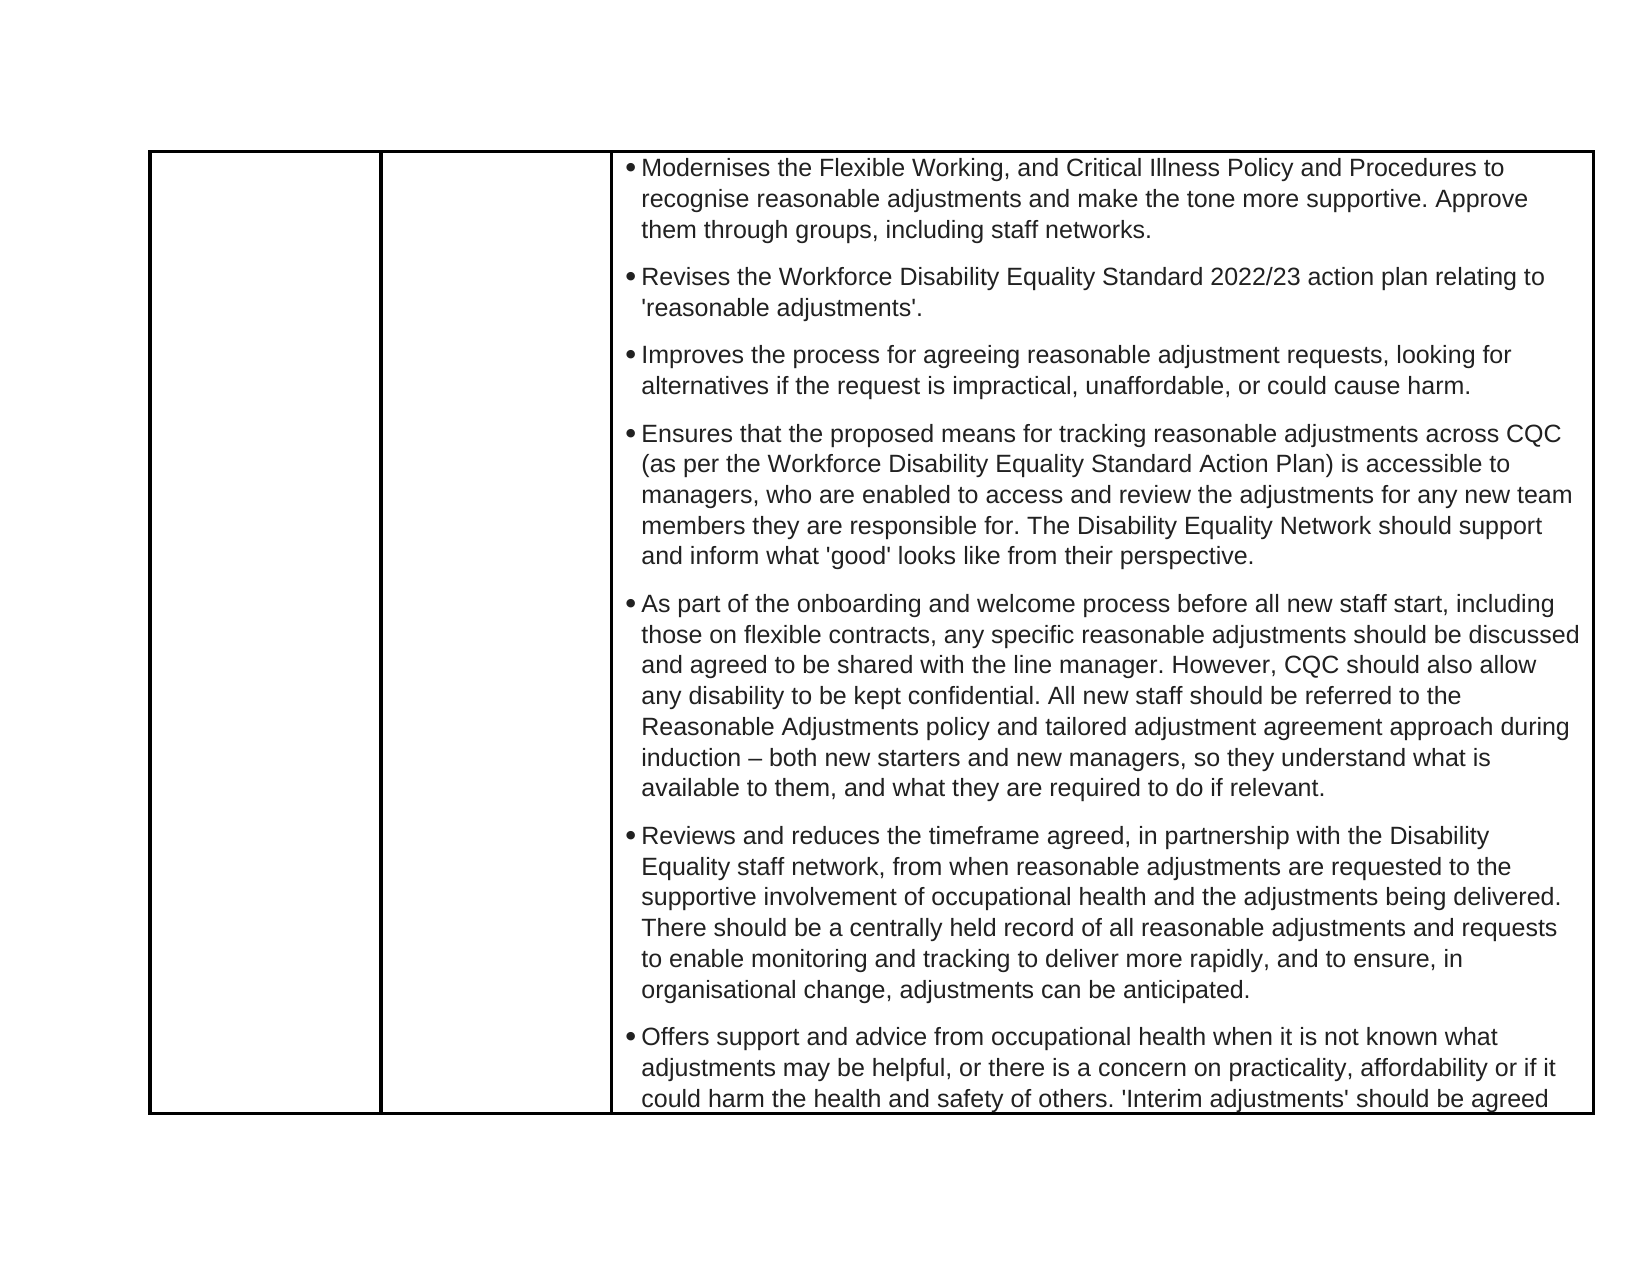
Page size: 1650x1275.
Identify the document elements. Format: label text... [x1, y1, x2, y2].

table_cell [383, 153, 610, 1112]
table_cell [152, 153, 379, 1112]
table_cell Managing organisational change Ensures equality impact assessments (EIAs) are conducted in a timely manner, include all protected characteristics and actively inform planning and decision making during the change process, as well as after the changes have been implemented. Undertakes EIAs for outstanding areas specifically in relation to all the Grade A changes including voluntary and compulsory redundancy. Considers positive action regarding the needs of the 1 disabled worker who was not given their first preference in the Grade B reorganisation. Also review workforce equalities data utilised with EIA to identify any disparity of outcome by age. Reasonable adjustments Updates the Reasonable Adjustments Policy to incorporate comments from the Disability Equality Network group. Modernises the Flexible Working, and Critical Illness Policy and Procedures to recognise reasonable adjustments and make the tone more supportive. Approve them through groups, including staff networks. Revises the Workforce Disability Equality Standard 2022/23 action plan relating to 'reasonable adjustments'. Improves the process for agreeing reasonable adjustment requests, looking for alternatives if the request is impractical, unaffordable, or could cause harm. Ensures that the proposed means for tracking reasonable adjustments across CQC (as per the Workforce Disability Equality Standard Action Plan) is accessible to managers, who are enabled to access and review the adjustments for any new team members they are responsible for. The Disability Equality Network should support and inform what 'good' looks like from their perspective. As part of the onboarding and welcome process before all new staff start, including those on flexible contracts, any specific reasonable adjustments should be discussed and agreed to be shared with the line manager. However, CQC should also allow any disability to be kept confidential. All new staff should be referred to the Reasonable Adjustments policy and tailored adjustment agreement approach during induction – both new starters and new managers, so they understand what is available to them, and what they are required to do if relevant. Reviews and reduces the timeframe agreed, in partnership with the Disability Equality staff network, from when reasonable adjustments are requested to the supportive involvement of occupational health and the adjustments being delivered. There should be a centrally held record of all reasonable adjustments and requests to enable monitoring and tracking to deliver more rapidly, and to ensure, in organisational change, adjustments can be anticipated. Offers support and advice from occupational health when it is not known what adjustments may be helpful, or there is a concern on practicality, affordability or if it could harm the health and safety of others. 'Interim adjustments' should be agreed while this advice is being sought on the original request. Asks questions about a need for reasonable adjustments sensitively, understanding that it may have been difficult for the person to broach the subject. Although staff members only need to share information they are comfortable providing, they should understand CQC only needs to make a decision based on the information it is given. Agrees and delivers a minimum standard that ensures reasonable adjustment skills, knowledge and responsibility is delivered to all those with line management responsibility. Contracting advisory and complementary staff Comprehensively reviews equalities workforce data for advisory and complementary staff by: investigating drivers for high 'Not Declared' statuses and reducing levels of non-disclosure to below 5% actively monitoring equalities data to inform planning and decision making to ensure no disadvantage occurs. [613, 153, 1592, 1112]
